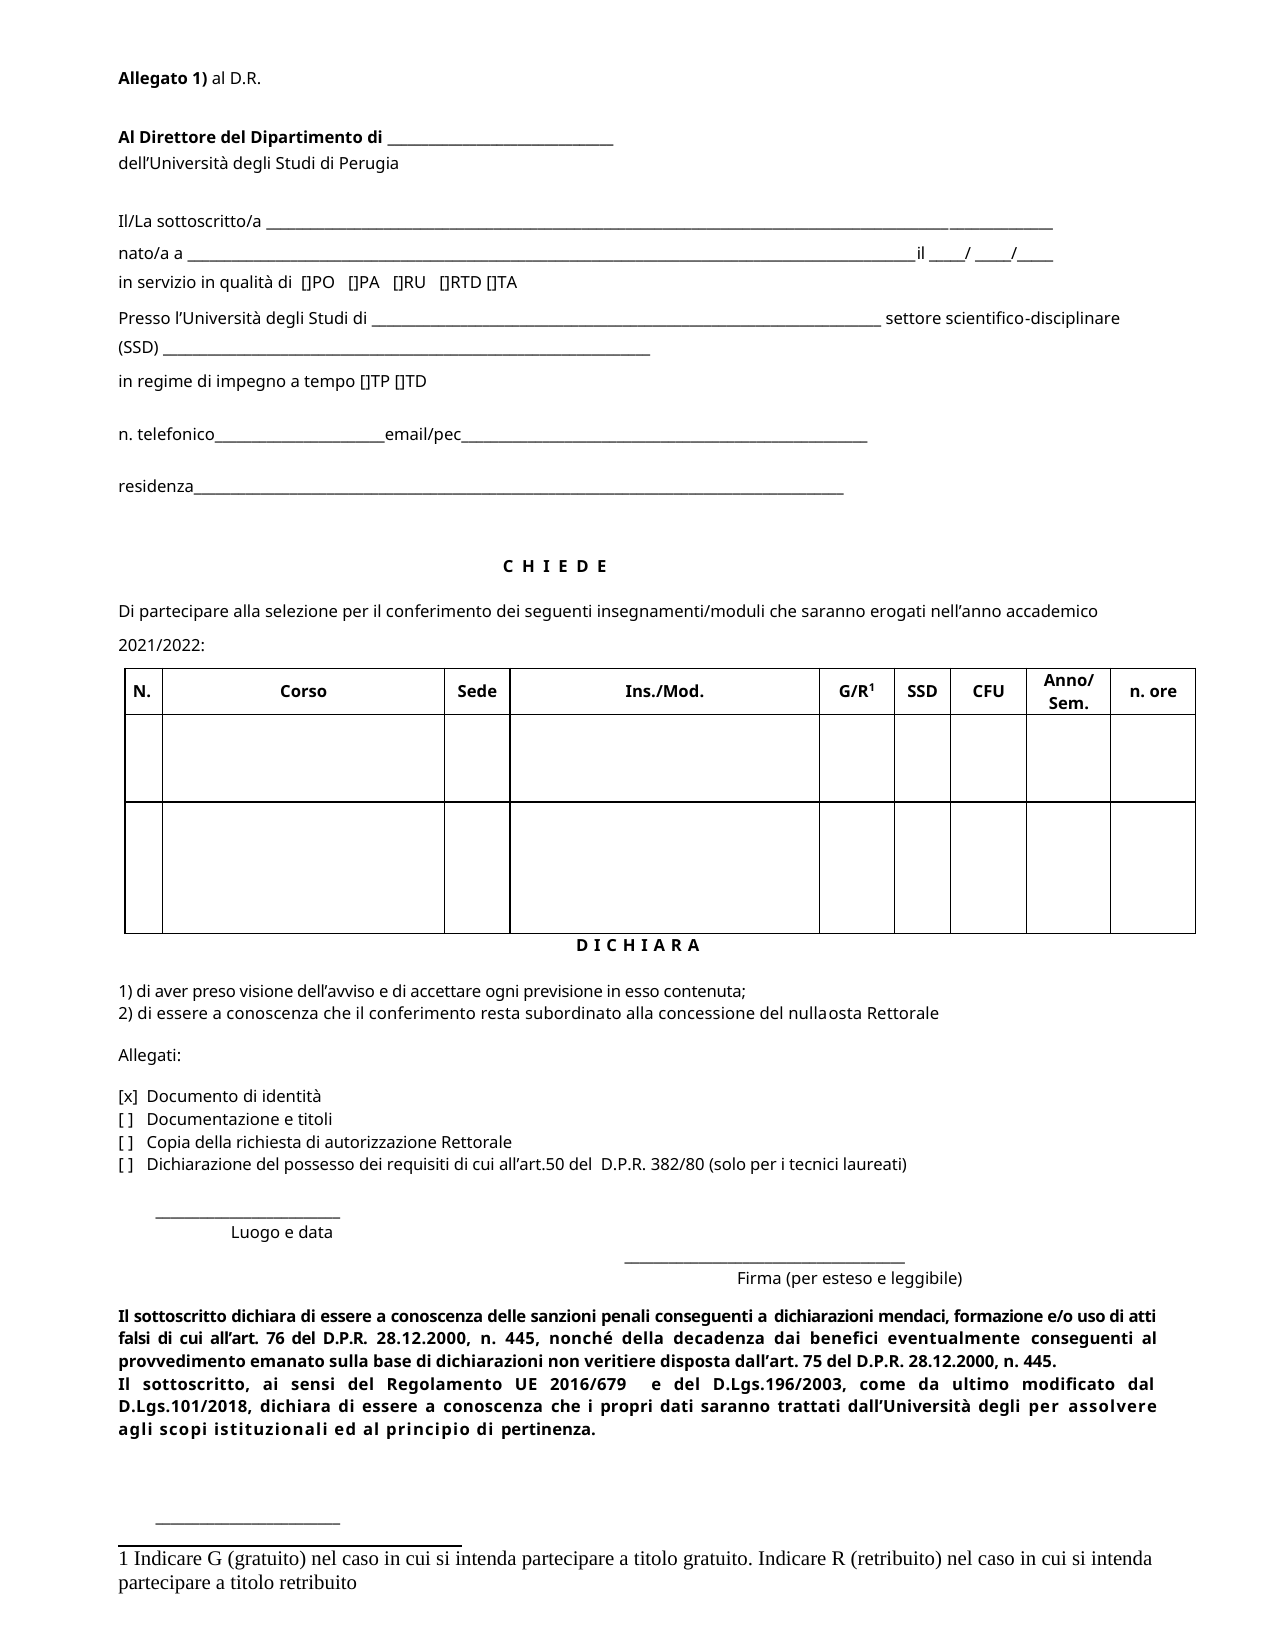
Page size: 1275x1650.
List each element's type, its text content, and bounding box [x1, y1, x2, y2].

text _________________________ [155, 1504, 1157, 1527]
table_cell [1027, 803, 1110, 933]
table_cell [820, 803, 894, 933]
table_cell [445, 803, 509, 933]
text Allegati: [118, 1043, 1157, 1066]
table_cell [951, 803, 1026, 933]
text 1) di aver preso visione dell’avviso e di accettare ogni previsione in esso contenuta; [118, 979, 1157, 1002]
text [ ] Dichiarazione del possesso dei requisiti di cui all’art.50 del D.P.R. 382/80 (solo per i tecnici laureati) [118, 1153, 1149, 1176]
table_header Sede [445, 669, 509, 714]
text [ ] Documentazione e titoli [118, 1107, 1157, 1130]
text in servizio in qualità di []PO []PA []RU []RTD []TA [118, 270, 1157, 293]
text ______________________________________ [624, 1244, 1157, 1266]
table_cell [445, 715, 509, 801]
table_header Anno/Sem. [1027, 669, 1110, 714]
text Il/La sottoscritto/a ______________ [118, 210, 1157, 233]
table_cell [895, 715, 950, 801]
table_header Ins./Mod. [511, 669, 819, 714]
table_cell [951, 715, 1026, 801]
table_cell [1111, 803, 1195, 933]
text Allegato 1) al D.R. [118, 67, 1157, 90]
text _________________________ [155, 1198, 1157, 1221]
text Firma (per esteso e leggibile) [643, 1266, 1157, 1289]
table_header G/R [820, 669, 894, 714]
text DICHIARA [118, 934, 1157, 956]
table_cell [163, 715, 444, 801]
table_cell [895, 803, 950, 933]
text Presso l’Università degli Studi di _____________________________________________________________________ settore scientifico‑disciplinare (SSD) __________________________________________________________________ [118, 306, 1157, 359]
table_header n. ore [1111, 669, 1195, 714]
text C H I E D E [413, 554, 1157, 577]
text Al Direttore del Dipartimento di ­­­­­­­­­­­­­­­­­_________________________________ [118, 126, 1157, 149]
table_header N. [126, 669, 162, 714]
text 2) di essere a conoscenza che il conferimento resta subordinato alla concessione del nulla­osta Rettorale [118, 1002, 1157, 1024]
text n. telefonico_______________________email/pec_______________________________________________________ [118, 422, 1157, 445]
table_cell [820, 715, 894, 801]
table_header CFU [951, 669, 1026, 714]
text Il sottoscritto dichiara di essere a conoscenza delle sanzioni penali conseguenti a dichiarazioni mendaci, formazione e/o uso di atti falsi di cui all’art. 76 del D.P.R. 28.12.2000, n. 445, nonché della decadenza dai benefici eventualmente conseguenti al provvedimento emanato sulla base di dichiarazioni non veritiere disposta dall’art. 75 del D.P.R. 28.12.2000, n. 445. [118, 1304, 1157, 1372]
text in regime di impegno a tempo []TP []TD [118, 369, 1157, 392]
text Luogo e data [231, 1221, 1157, 1244]
table_header SSD [895, 669, 950, 714]
text Di partecipare alla selezione per il conferimento dei seguenti insegnamenti/moduli che saranno erogati nell’anno accademico 2021/2022: [118, 599, 1134, 656]
table_cell [511, 715, 819, 801]
text [x] Documento di identità [118, 1085, 1157, 1107]
table_cell [1111, 715, 1195, 801]
text Il sottoscritto, ai sensi del Regolamento UE 2016/679 e del D.Lgs.196/2003, come da ultimo modificato dal D.Lgs.101/2018, dichiara di essere a conoscenza che i propri dati saranno trattati dall’Università degli per assolvere agli scopi istituzionali ed al principio di pertinenza. [118, 1372, 1157, 1440]
text [ ] Copia della richiesta di autorizzazione Rettorale [118, 1130, 1157, 1153]
text dell’Università degli Studi di Perugia [118, 152, 1157, 175]
table_cell [1027, 715, 1110, 801]
table_header Corso [163, 669, 444, 714]
table_cell [126, 715, 162, 801]
table_cell [163, 803, 444, 933]
text nato/a a il _____/ _____/_____ [118, 242, 1157, 265]
text residenza________________________________________________________________________________________ [118, 475, 1157, 498]
table_cell [126, 803, 162, 933]
table_cell [511, 803, 819, 933]
